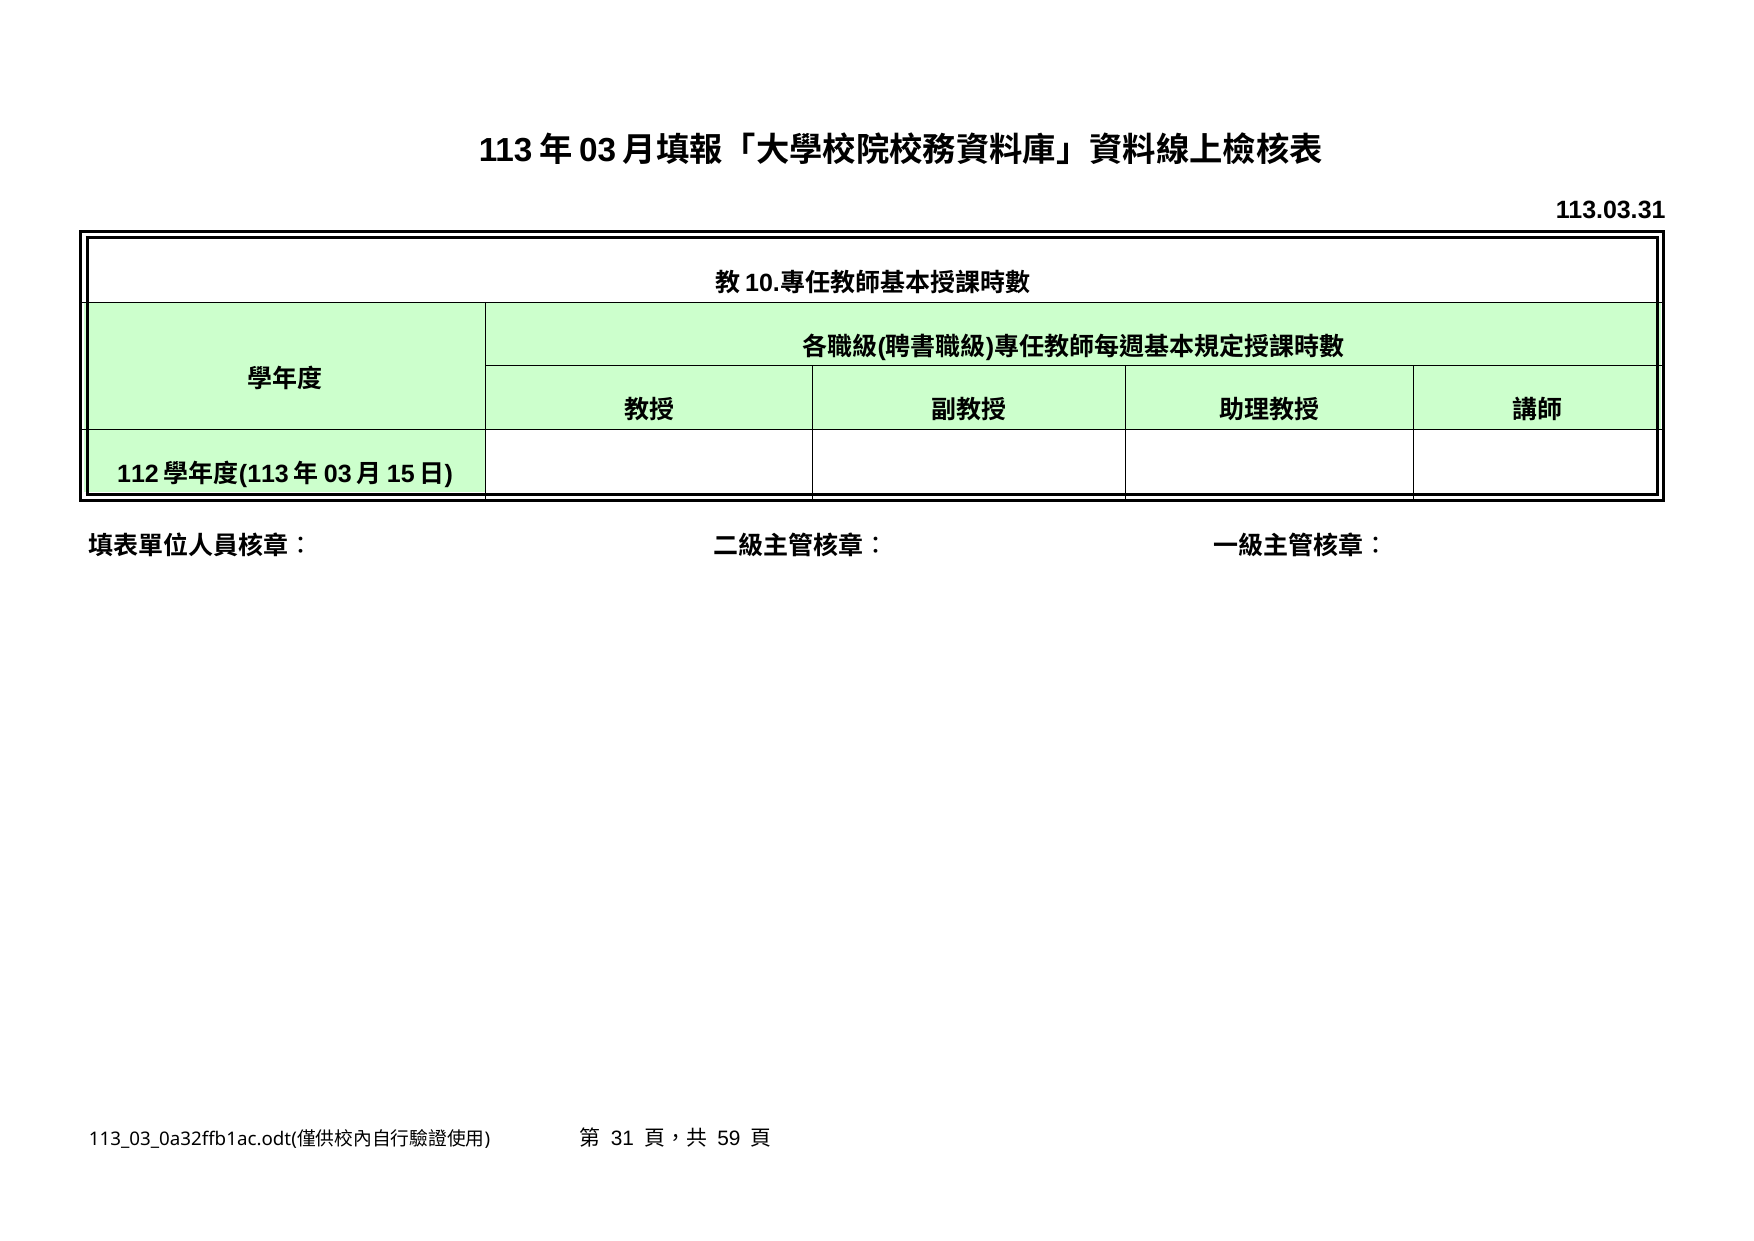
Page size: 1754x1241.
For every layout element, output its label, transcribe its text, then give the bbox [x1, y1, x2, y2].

table_cell 學年度 [89, 303, 485, 429]
table_header 教10.專任教師基本授課時數 [84, 233, 1661, 302]
text 填表單位人員核章： 二級主管核章： 一級主管核章： [89, 502, 1665, 564]
subtitle 113年03月填報「大學校院校務資料庫」資料線上檢核表 [89, 105, 1662, 167]
table_cell 副教授 [813, 366, 1125, 429]
table_cell [486, 430, 812, 492]
table_cell 112學年度(113年03月15日) [89, 430, 485, 492]
table_cell [813, 430, 1125, 492]
table_cell 助理教授 [1126, 366, 1413, 429]
table_cell [1414, 430, 1656, 492]
table_cell [1126, 430, 1413, 492]
table_cell 各職級(聘書職級)專任教師每週基本規定授課時數 [486, 303, 1656, 365]
table_cell 講師 [1414, 366, 1656, 429]
table_cell 教授 [486, 366, 812, 429]
text 113.03.31 [89, 167, 1665, 230]
